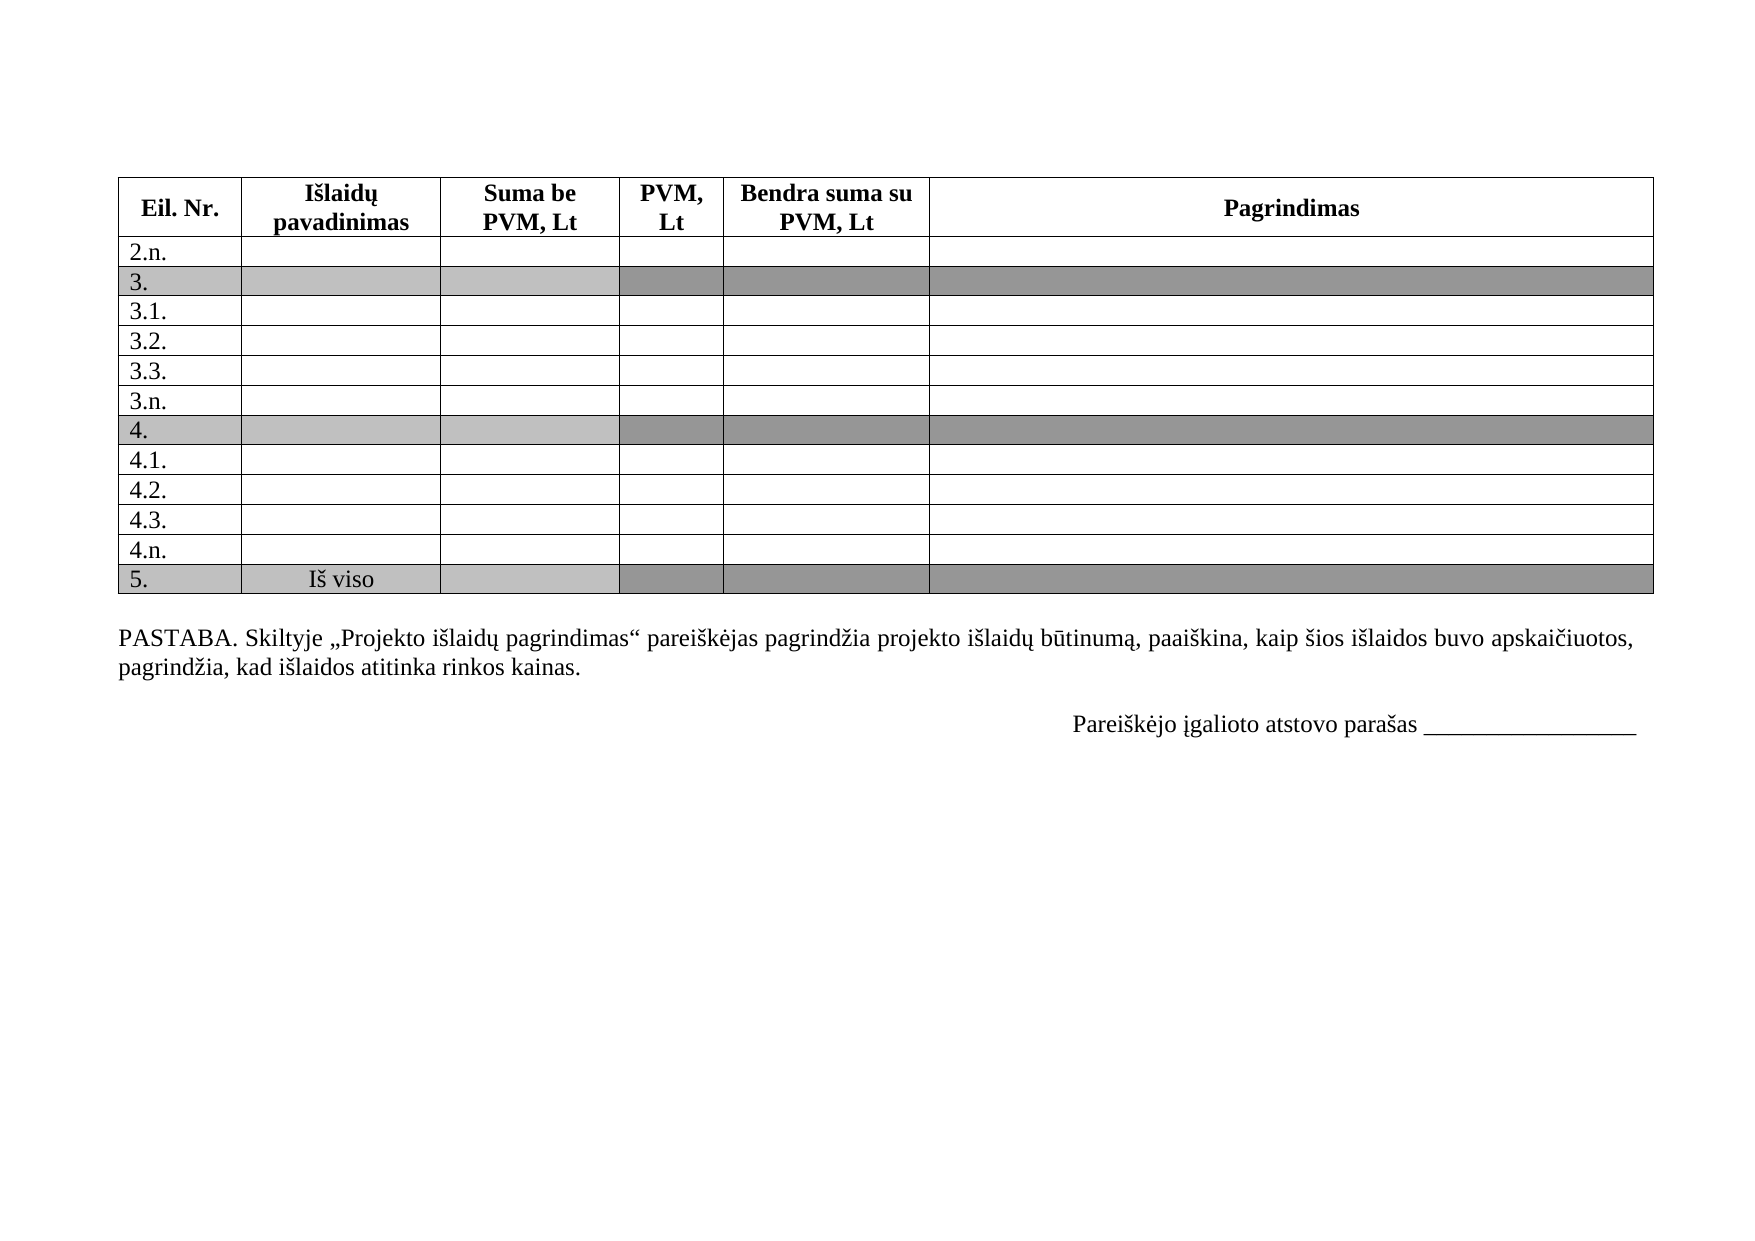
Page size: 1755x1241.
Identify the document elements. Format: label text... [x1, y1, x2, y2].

table_cell [441, 535, 619, 563]
table_cell [242, 237, 440, 266]
table_cell [620, 386, 723, 414]
table_cell [724, 356, 929, 385]
table_cell 4.1. [119, 445, 241, 474]
table_header PVM, Lt [620, 178, 723, 236]
table_cell [441, 505, 619, 534]
table_cell [242, 505, 440, 534]
text Pareiškėjo įgalioto atstovo parašas _________________ [118, 709, 1636, 738]
table_cell [242, 326, 440, 355]
table_cell [930, 416, 1653, 444]
table_cell [620, 535, 723, 563]
table_cell [441, 296, 619, 325]
table_cell 3.2. [119, 326, 241, 355]
table_cell [724, 535, 929, 563]
table_header Pagrindimas [930, 178, 1653, 236]
table_cell [441, 445, 619, 474]
table_cell [724, 267, 929, 295]
table_cell [441, 356, 619, 385]
table_cell [620, 416, 723, 444]
table_cell [930, 505, 1653, 534]
table_cell 4.n. [119, 535, 241, 563]
table_cell 3.n. [119, 386, 241, 414]
table_cell [620, 267, 723, 295]
table_cell 3.3. [119, 356, 241, 385]
table_cell [620, 356, 723, 385]
table_cell [724, 416, 929, 444]
table_cell [930, 445, 1653, 474]
table_cell [441, 326, 619, 355]
table_cell 3.1. [119, 296, 241, 325]
table_cell [441, 416, 619, 444]
table_cell [242, 535, 440, 563]
text PASTABA. Skiltyje „Projekto išlaidų pagrindimas“ pareiškėjas pagrindžia projekto išlaidų būtinumą, paaiškina, kaip šios išlaidos buvo apskaičiuotos, pagrindžia, kad išlaidos atitinka rinkos kainas. [118, 623, 1636, 681]
table_cell [620, 565, 723, 593]
table_cell [930, 237, 1653, 266]
table_cell [724, 445, 929, 474]
table_cell [620, 296, 723, 325]
table_cell [620, 505, 723, 534]
table_cell [441, 475, 619, 504]
table_cell 2.n. [119, 237, 241, 266]
table_cell [242, 386, 440, 414]
table_header Suma be PVM, Lt [441, 178, 619, 236]
table_cell [242, 475, 440, 504]
table_cell [620, 445, 723, 474]
table_cell [242, 416, 440, 444]
table_cell [930, 475, 1653, 504]
table_cell [242, 267, 440, 295]
table_cell [724, 475, 929, 504]
table_cell [620, 475, 723, 504]
table_cell 4.2. [119, 475, 241, 504]
table_cell [930, 326, 1653, 355]
table_cell [441, 386, 619, 414]
table_cell 5. [119, 565, 241, 593]
table_cell [930, 535, 1653, 563]
table_cell [441, 237, 619, 266]
table_cell [930, 356, 1653, 385]
table_cell [724, 296, 929, 325]
table_cell 3. [119, 267, 241, 295]
table_cell [930, 296, 1653, 325]
table_cell [724, 565, 929, 593]
table_cell [930, 565, 1653, 593]
table_cell [930, 267, 1653, 295]
table_cell Iš viso [242, 565, 440, 593]
table_cell [242, 356, 440, 385]
table_cell [724, 326, 929, 355]
table_cell 4. [119, 416, 241, 444]
table_cell 4.3. [119, 505, 241, 534]
table_cell [441, 267, 619, 295]
table_cell [242, 296, 440, 325]
table_header Bendra suma su PVM, Lt [724, 178, 929, 236]
table_header Išlaidų pavadinimas [242, 178, 440, 236]
table_cell [724, 237, 929, 266]
table_cell [620, 326, 723, 355]
table_cell [724, 386, 929, 414]
table_cell [441, 565, 619, 593]
table_cell [620, 237, 723, 266]
table_cell [242, 445, 440, 474]
table_header Eil. Nr. [119, 178, 241, 236]
table_cell [724, 505, 929, 534]
table_cell [930, 386, 1653, 414]
